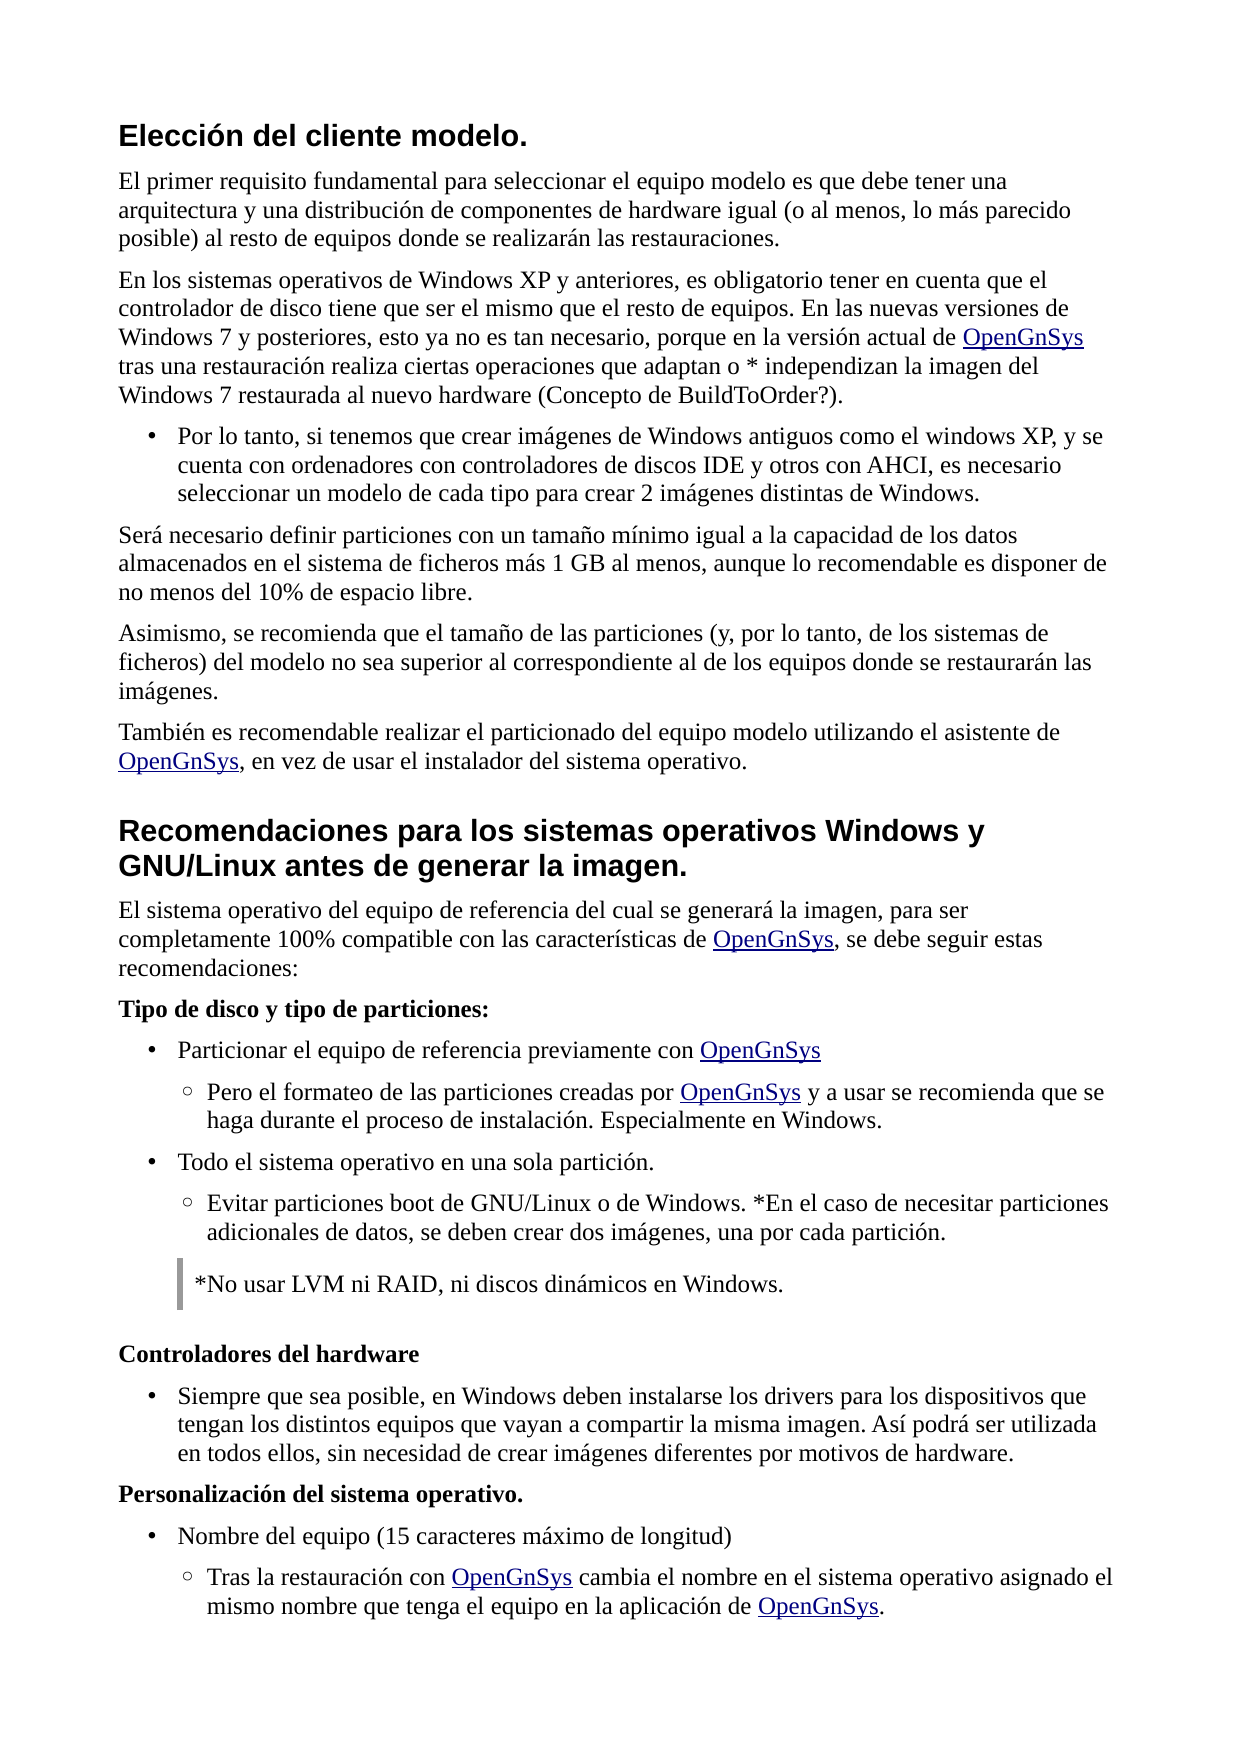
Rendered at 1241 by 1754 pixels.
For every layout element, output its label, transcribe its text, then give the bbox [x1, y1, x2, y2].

text Personalización del sistema operativo. [118, 1479, 1122, 1508]
list Todo el sistema operativo en una sola partición. [148, 1147, 1122, 1175]
list Pero el formateo de las particiones creadas por OpenGnSys y a usar se recomienda que se haga durante el proceso de instalación. Especialmente en Windows. [177, 1077, 1122, 1134]
text El primer requisito fundamental para seleccionar el equipo modelo es que debe tener una arquitectura y una distribución de componentes de hardware igual (o al menos, lo más parecido posible) al resto de equipos donde se realizarán las restauraciones. [118, 166, 1122, 252]
list Siempre que sea posible, en Windows deben instalarse los drivers para los dispositivos que tengan los distintos equipos que vayan a compartir la misma imagen. Así podrá ser utilizada en todos ellos, sin necesidad de crear imágenes diferentes por motivos de hardware. [148, 1381, 1122, 1467]
text Asimismo, se recomienda que el tamaño de las particiones (y, por lo tanto, de los sistemas de ficheros) del modelo no sea superior al correspondiente al de los equipos donde se restaurarán las imágenes. [118, 618, 1122, 705]
list Por lo tanto, si tenemos que crear imágenes de Windows antiguos como el windows XP, y se cuenta con ordenadores con controladores de discos IDE y otros con AHCI, es necesario seleccionar un modelo de cada tipo para crear 2 imágenes distintas de Windows. [148, 421, 1122, 507]
text Tipo de disco y tipo de particiones: [118, 994, 1122, 1023]
subtitle Recomendaciones para los sistemas operativos Windows y GNU/Linux antes de generar la imagen. [118, 812, 1122, 883]
text Controladores del hardware [118, 1339, 1122, 1368]
list Nombre del equipo (15 caracteres máximo de longitud) [148, 1521, 1122, 1549]
text El sistema operativo del equipo de referencia del cual se generará la imagen, para ser completamente 100% compatible con las características de OpenGnSys, se debe seguir estas recomendaciones: [118, 895, 1122, 982]
text También es recomendable realizar el particionado del equipo modelo utilizando el asistente de OpenGnSys, en vez de usar el instalador del sistema operativo. [118, 717, 1122, 775]
list Tras la restauración con OpenGnSys cambia el nombre en el sistema operativo asignado el mismo nombre que tenga el equipo en la aplicación de OpenGnSys. [177, 1562, 1122, 1619]
list Particionar el equipo de referencia previamente con OpenGnSys [148, 1035, 1122, 1064]
text En los sistemas operativos de Windows XP y anteriores, es obligatorio tener en cuenta que el controlador de disco tiene que ser el mismo que el resto de equipos. En las nuevas versiones de Windows 7 y posteriores, esto ya no es tan necesario, porque en la versión actual de OpenGnSys tras una restauración realiza ciertas operaciones que adaptan o * independizan la imagen del Windows 7 restaurada al nuevo hardware (Concepto de BuildToOrder?). [118, 265, 1122, 408]
text Será necesario definir particiones con un tamaño mínimo igual a la capacidad de los datos almacenados en el sistema de ficheros más 1 GB al menos, aunque lo recomendable es disponer de no menos del 10% de espacio libre. [118, 520, 1122, 606]
text *No usar LVM ni RAID, ni discos dinámicos en Windows. [183, 1258, 1063, 1310]
list Evitar particiones boot de GNU/Linux o de Windows. *En el caso de necesitar particiones adicionales de datos, se deben crear dos imágenes, una por cada partición. [177, 1188, 1122, 1245]
subtitle Elección del cliente modelo. [118, 118, 1122, 153]
